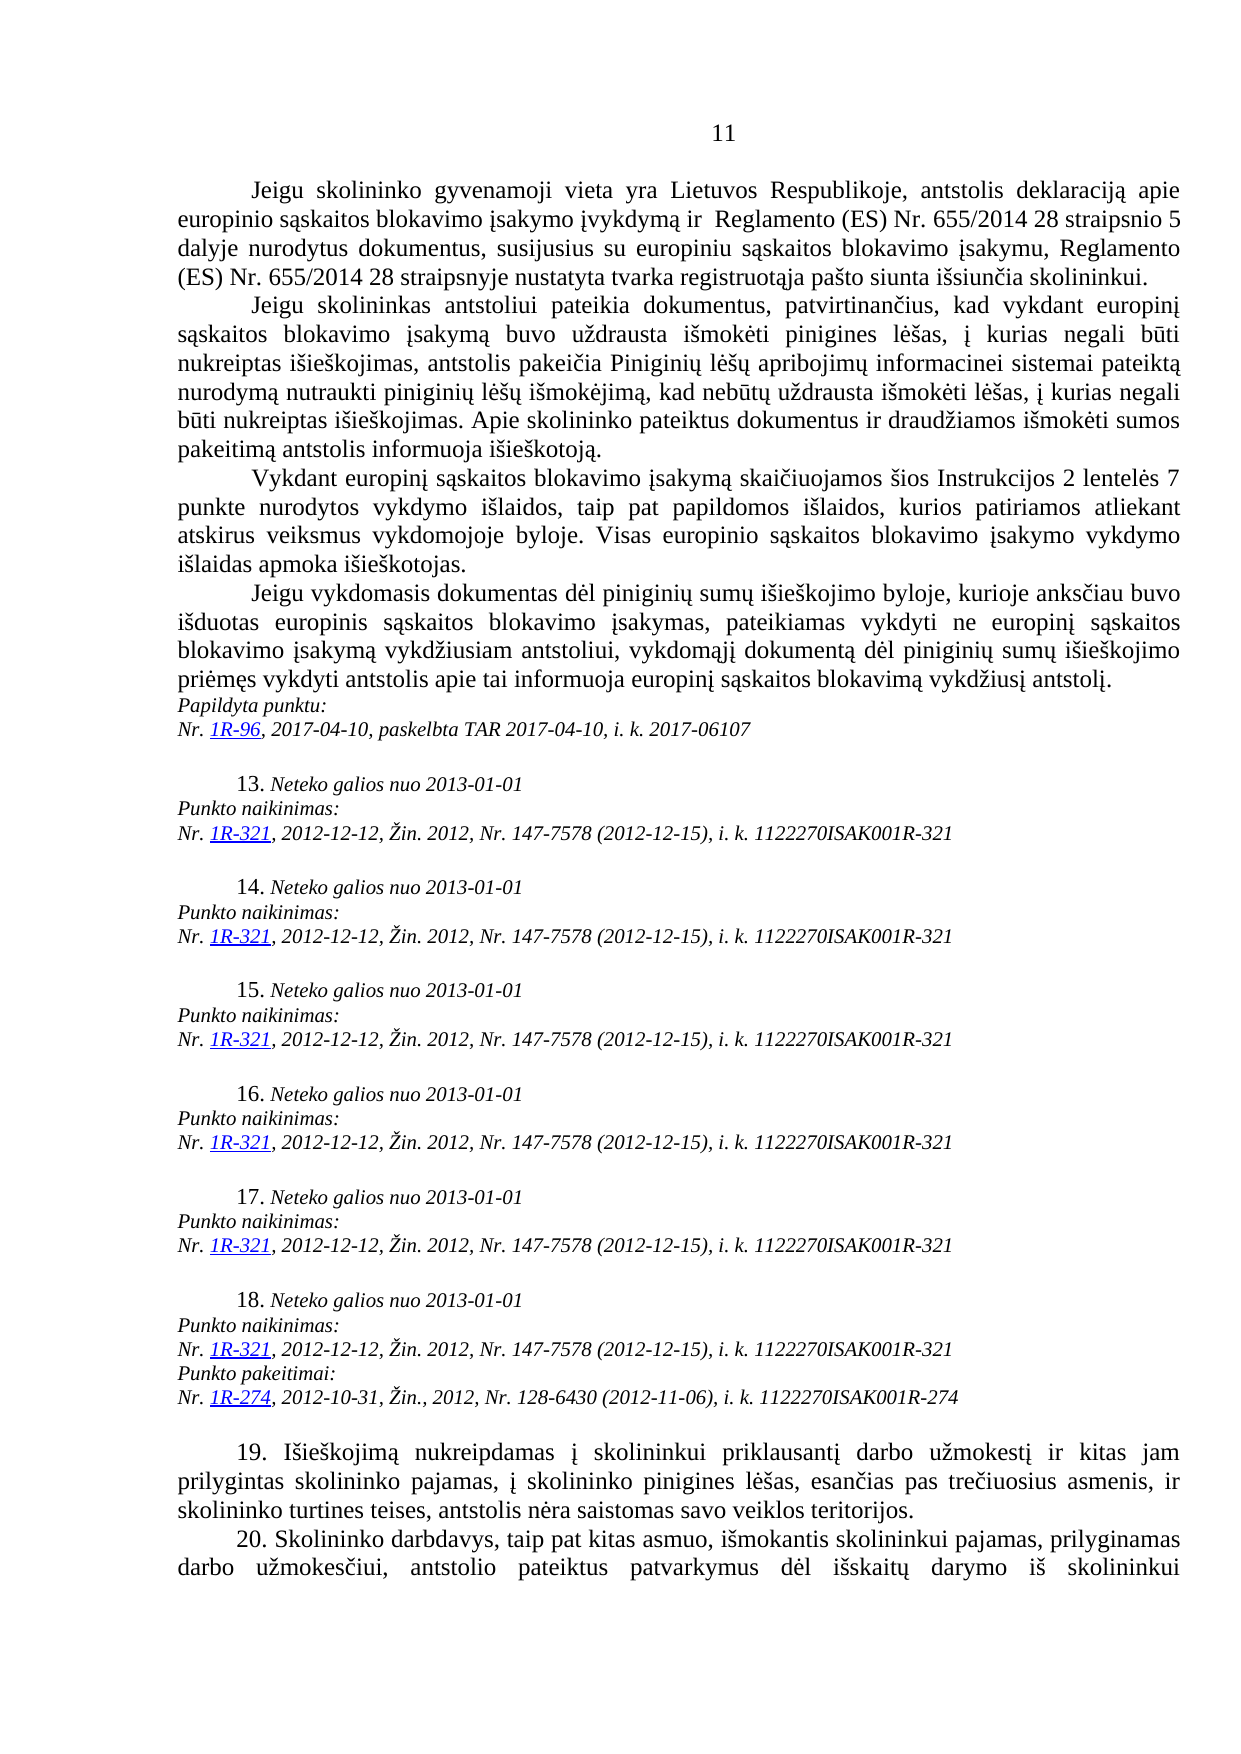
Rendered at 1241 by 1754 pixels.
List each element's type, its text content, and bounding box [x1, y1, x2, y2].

text 19. Išieškojimą nukreipdamas į skolininkui priklausantį darbo užmokestį ir kitas jam prilygintas skolininko pajamas, į skolininko pinigines lėšas, esančias pas trečiuosius asmenis, ir skolininko turtines teises, antstolis nėra saistomas savo veiklos teritorijos. [177, 1437, 1181, 1524]
text Nr. 1R-321, 2012-12-12, Žin. 2012, Nr. 147-7578 (2012-12-15), i. k. 1122270ISAK001R-321 [177, 1337, 1181, 1361]
text Punkto naikinimas: [177, 796, 1181, 820]
text 16. Neteko galios nuo 2013-01-01 [177, 1080, 1181, 1106]
text Papildyta punktu: [177, 693, 1181, 717]
text Punkto naikinimas: [177, 1312, 1181, 1337]
text Punkto naikinimas: [177, 1106, 1181, 1130]
text Jeigu skolininkas antstoliui pateikia dokumentus, patvirtinančius, kad vykdant europinį sąskaitos blokavimo įsakymą buvo uždrausta išmokėti pinigines lėšas, į kurias negali būti nukreiptas išieškojimas, antstolis pakeičia Piniginių lėšų apribojimų informacinei sistemai pateiktą nurodymą nutraukti piniginių lėšų išmokėjimą, kad nebūtų uždrausta išmokėti lėšas, į kurias negali būti nukreiptas išieškojimas. Apie skolininko pateiktus dokumentus ir draudžiamos išmokėti sumos pakeitimą antstolis informuoja išieškotoją. [177, 291, 1181, 463]
text Punkto naikinimas: [177, 1003, 1181, 1027]
text Nr. 1R-321, 2012-12-12, Žin. 2012, Nr. 147-7578 (2012-12-15), i. k. 1122270ISAK001R-321 [177, 1027, 1181, 1051]
text Nr. 1R-274, 2012-10-31, Žin., 2012, Nr. 128-6430 (2012-11-06), i. k. 1122270ISAK001R-274 [177, 1385, 1181, 1409]
text 13. Neteko galios nuo 2013-01-01 [177, 770, 1181, 796]
text Jeigu vykdomasis dokumentas dėl piniginių sumų išieškojimo byloje, kurioje anksčiau buvo išduotas europinis sąskaitos blokavimo įsakymas, pateikiamas vykdyti ne europinį sąskaitos blokavimo įsakymą vykdžiusiam antstoliui, vykdomąjį dokumentą dėl piniginių sumų išieškojimo priėmęs vykdyti antstolis apie tai informuoja europinį sąskaitos blokavimą vykdžiusį antstolį. [177, 578, 1181, 693]
text Nr. 1R-321, 2012-12-12, Žin. 2012, Nr. 147-7578 (2012-12-15), i. k. 1122270ISAK001R-321 [177, 820, 1181, 844]
text 20. Skolininko darbdavys, taip pat kitas asmuo, išmokantis skolininkui pajamas, prilyginamas darbo užmokesčiui, antstolio pateiktus patvarkymus dėl išskaitų darymo iš skolininkui [177, 1524, 1181, 1581]
text Nr. 1R-321, 2012-12-12, Žin. 2012, Nr. 147-7578 (2012-12-15), i. k. 1122270ISAK001R-321 [177, 924, 1181, 948]
text 17. Neteko galios nuo 2013-01-01 [177, 1183, 1181, 1209]
text Nr. 1R-321, 2012-12-12, Žin. 2012, Nr. 147-7578 (2012-12-15), i. k. 1122270ISAK001R-321 [177, 1130, 1181, 1154]
text Punkto pakeitimai: [177, 1361, 1181, 1385]
text 14. Neteko galios nuo 2013-01-01 [177, 873, 1181, 899]
text Punkto naikinimas: [177, 899, 1181, 924]
text Jeigu skolininko gyvenamoji vieta yra Lietuvos Respublikoje, antstolis deklaraciją apie europinio sąskaitos blokavimo įsakymo įvykdymą ir Reglamento (ES) Nr. 655/2014 28 straipsnio 5 dalyje nurodytus dokumentus, susijusius su europiniu sąskaitos blokavimo įsakymu, Reglamento (ES) Nr. 655/2014 28 straipsnyje nustatyta tvarka registruotąja pašto siunta išsiunčia skolininkui. [177, 176, 1181, 291]
text Nr. 1R-321, 2012-12-12, Žin. 2012, Nr. 147-7578 (2012-12-15), i. k. 1122270ISAK001R-321 [177, 1233, 1181, 1257]
text Nr. 1R-96, 2017-04-10, paskelbta TAR 2017-04-10, i. k. 2017-06107 [177, 717, 1181, 741]
text Punkto naikinimas: [177, 1209, 1181, 1233]
text 18. Neteko galios nuo 2013-01-01 [177, 1286, 1181, 1312]
text 15. Neteko galios nuo 2013-01-01 [177, 976, 1181, 1003]
text Vykdant europinį sąskaitos blokavimo įsakymą skaičiuojamos šios Instrukcijos 2 lentelės 7 punkte nurodytos vykdymo išlaidos, taip pat papildomos išlaidos, kurios patiriamos atliekant atskirus veiksmus vykdomojoje byloje. Visas europinio sąskaitos blokavimo įsakymo vykdymo išlaidas apmoka išieškotojas. [177, 463, 1181, 578]
